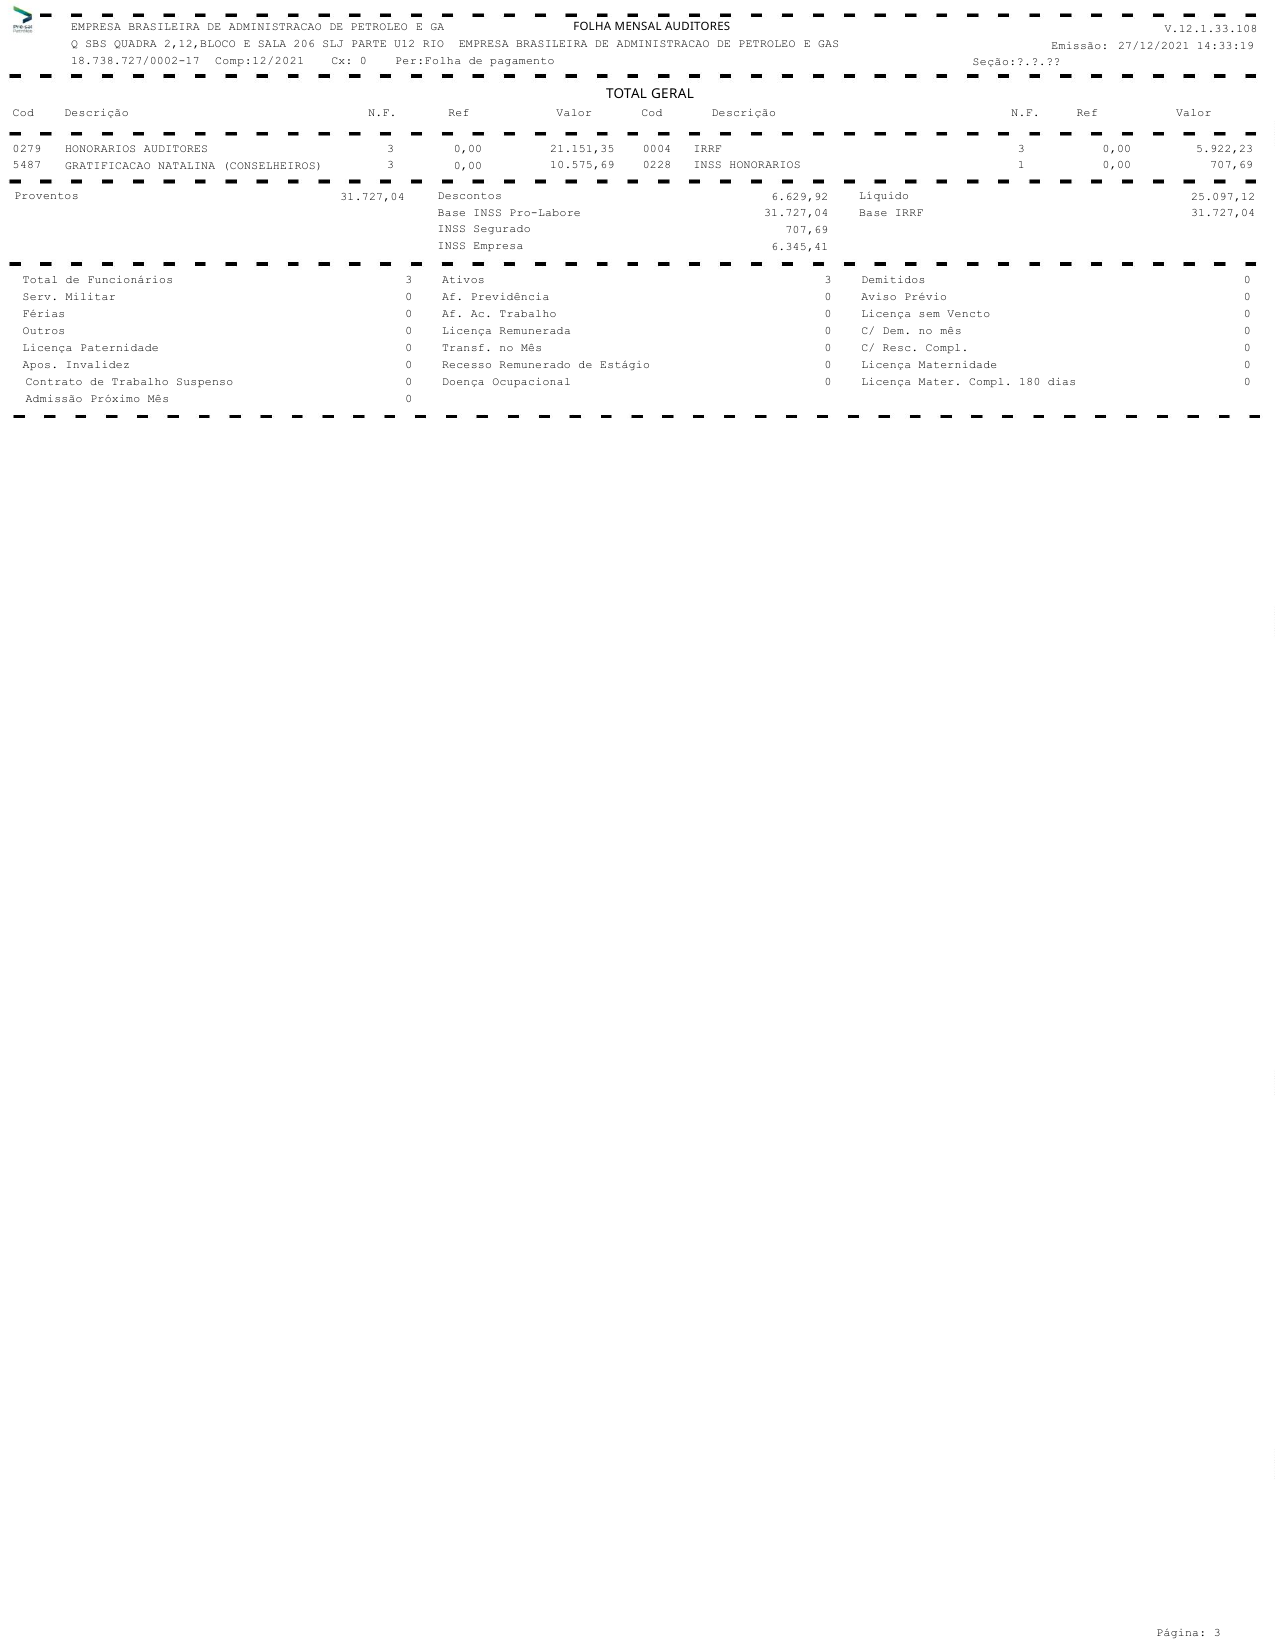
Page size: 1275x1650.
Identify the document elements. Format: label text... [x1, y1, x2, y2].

text FOLHA MENSAL AUDITORES [573, 20, 755, 33]
text INSS Segurado [437, 222, 603, 235]
picture [0, 0, 1275, 1650]
text 3 [824, 272, 849, 286]
text 3 [405, 272, 429, 286]
text 27/12/2021 14:33:19 [1118, 38, 1275, 52]
text 0 [405, 391, 429, 405]
text EMPRESA BRASILEIRA DE ADMINISTRACAO DE PETROLEO E GA [71, 20, 573, 33]
text Ativos [442, 272, 502, 286]
text Cod [12, 106, 51, 119]
text 0 [1244, 306, 1268, 320]
text Proventos [14, 188, 96, 202]
text Líquido [859, 188, 926, 202]
text IRRF [693, 141, 818, 155]
text Total de Funcionários [22, 272, 196, 286]
text 0 [1244, 289, 1268, 303]
text Ref [1076, 106, 1115, 119]
text 31.727,04 [340, 189, 422, 203]
text 487 [20, 158, 58, 172]
text Cod [641, 106, 680, 119]
text 0,00 [1102, 158, 1148, 172]
text 0 [1244, 272, 1268, 286]
text 0 [824, 289, 849, 303]
text 0 [824, 357, 849, 371]
text 21.151,35 [550, 141, 632, 155]
text 0 [824, 306, 849, 320]
text Af. Previdência [442, 289, 591, 303]
text Base IRRF [859, 205, 941, 219]
text Emissão: [1051, 38, 1118, 52]
text Recesso Remunerado de Estágio [442, 358, 675, 371]
text Transf. no Mês [442, 341, 591, 354]
text 0 [405, 341, 429, 354]
text Doença Ocupacional [442, 374, 675, 388]
text INSS Empresa [437, 239, 541, 252]
text Seção:?.?.?? [972, 55, 1129, 68]
text [755, 20, 864, 33]
text V.12.1.33.108 [1164, 22, 1275, 35]
text Licença Remunerada [442, 323, 591, 337]
text GRATIFICACAO NATALINA (CONSELHEIROS) [65, 158, 348, 172]
text Demitidos [861, 272, 943, 286]
text 0004 [643, 141, 688, 155]
text 8.738.727/0002-17 Comp:12/2021 Cx: 0 Per:Folha de pagamento [95, 53, 864, 67]
text HONORARIOS AUDITORES [65, 141, 230, 155]
text 3 [387, 158, 411, 172]
text Aviso Prévio [861, 289, 964, 303]
text 0 [824, 341, 849, 354]
text Apos. Invalidez [22, 357, 259, 371]
text 0228 [643, 158, 688, 172]
text 31.727,04 [1191, 206, 1273, 219]
text Descontos [437, 188, 519, 202]
text Serv. Militar [22, 289, 196, 303]
text Valor [1176, 106, 1229, 119]
text 6.345,41 [771, 239, 846, 253]
text 279 [20, 141, 58, 155]
text 0 [1244, 341, 1268, 354]
text 0 [405, 306, 429, 320]
text C/ Resc. Compl. [861, 341, 1018, 354]
text 1 [1018, 158, 1042, 172]
text Licença Mater. Compl. 180 dias [861, 374, 1102, 388]
text Af. Ac. Trabalho [442, 306, 591, 320]
text 5 [12, 158, 20, 172]
text Licença Maternidade [861, 357, 1018, 371]
text N.F. [1011, 106, 1057, 119]
text Admissão Próximo Mês [25, 391, 259, 405]
text Férias [22, 306, 83, 320]
text Q SBS QUADRA 2,12,BLOCO E SALA 206 SLJ PARTE U12 RIO EMPRESA BRASILEIRA DE ADMINISTRACAO DE PETROLEO E GAS [71, 37, 864, 50]
text 0 [1244, 323, 1268, 337]
text Ref [448, 106, 499, 119]
text Base INSS Pro-Labore [437, 205, 603, 219]
text 0 [1244, 374, 1268, 388]
text Descrição [64, 106, 146, 119]
text 3 [387, 141, 411, 155]
text Descrição [711, 106, 793, 119]
text 3 [1018, 141, 1042, 155]
text 6.629,92 [771, 189, 846, 203]
text 0 [1244, 357, 1268, 371]
text Licença Paternidade [22, 341, 259, 354]
text C/ Dem. no mês [861, 323, 1018, 337]
text Outros [22, 323, 83, 337]
text Licença sem Vencto [861, 306, 1018, 320]
text 0 [824, 323, 849, 337]
text 0,00 [1102, 141, 1148, 155]
text 25.097,12 [1191, 189, 1273, 203]
text 0 [405, 374, 429, 388]
text Valor [556, 106, 609, 119]
text 0 [12, 141, 20, 155]
text Contrato de Trabalho Suspenso [25, 374, 259, 388]
text 0 [405, 357, 429, 371]
text 31.727,04 [764, 206, 846, 219]
text 0 [405, 289, 429, 303]
text 707,69 [785, 223, 846, 236]
text 707,69 [1210, 158, 1271, 172]
text 1 [71, 53, 95, 67]
text 0 [824, 374, 849, 388]
text INSS HONORARIOS [693, 158, 818, 172]
text 5.922,23 [1196, 141, 1271, 155]
text N.F. [368, 106, 414, 119]
text 0,00 [453, 158, 499, 172]
text 0,00 [453, 141, 499, 155]
text Página: 3 [1156, 1626, 1237, 1639]
text TOTAL GERAL [606, 86, 719, 102]
text 0 [405, 323, 429, 337]
text 10.575,69 [550, 158, 632, 172]
